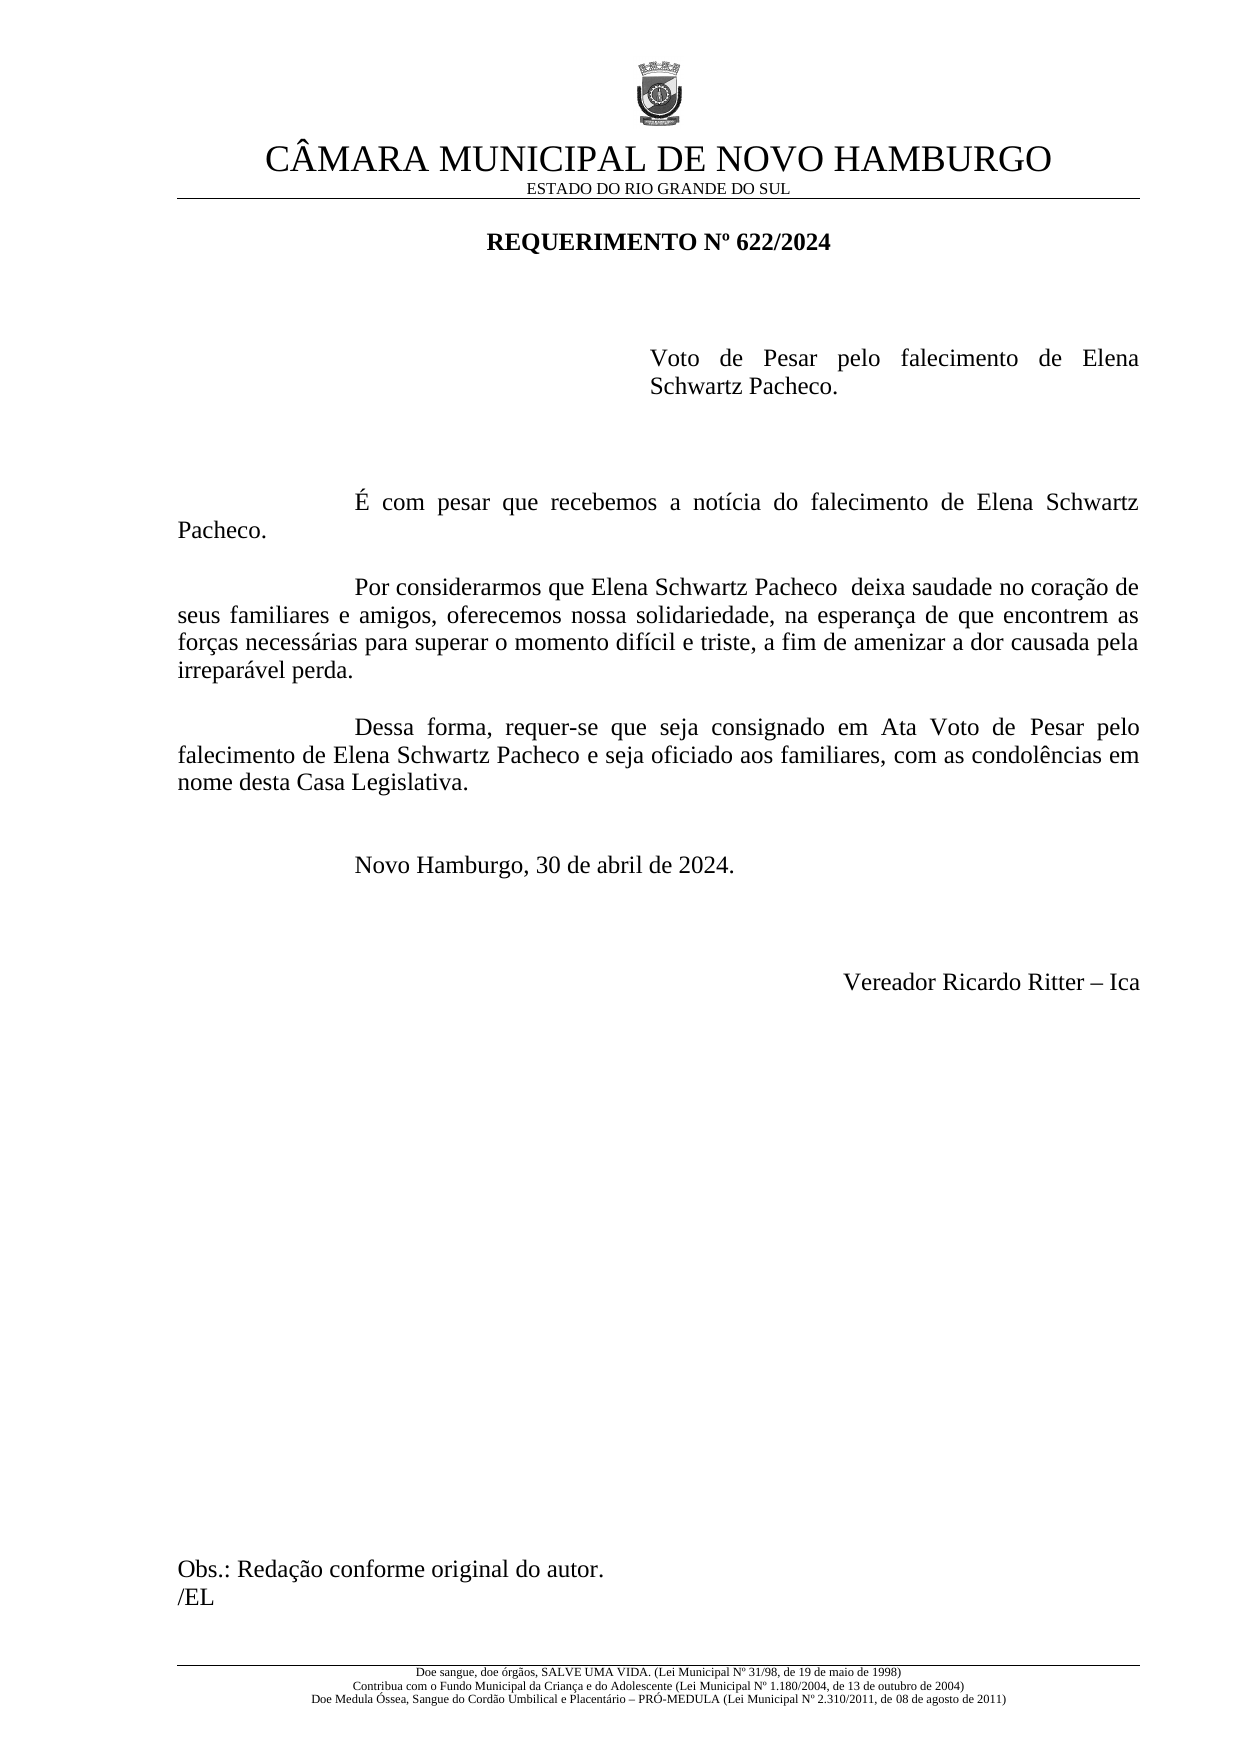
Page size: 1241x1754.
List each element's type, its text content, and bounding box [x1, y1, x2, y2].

text Obs.: Redação conforme original do autor. [177, 1555, 1140, 1583]
text /EL [177, 1583, 1140, 1611]
text Vereador Ricardo Ritter – Ica [649, 968, 1140, 996]
text REQUERIMENTO Nº 622/2024 [177, 228, 1140, 256]
text Novo Hamburgo, 30 de abril de 2024. [177, 852, 1140, 879]
text É com pesar que recebemos a notícia do falecimento de Elena Schwartz Pacheco. [177, 488, 1140, 544]
text Dessa forma, requer-se que seja consignado em Ata Voto de Pesar pelo falecimento de Elena Schwartz Pacheco e seja oficiado aos familiares, com as condolências em nome desta Casa Legislativa. [177, 713, 1140, 796]
text Voto de Pesar pelo falecimento de Elena Schwartz Pacheco. [649, 344, 1140, 400]
text Por considerarmos que Elena Schwartz Pacheco deixa saudade no coração de seus familiares e amigos, oferecemos nossa solidariedade, na esperança de que encontrem as forças necessárias para superar o momento difícil e triste, a fim de amenizar a dor causada pela irreparável perda. [177, 573, 1140, 684]
